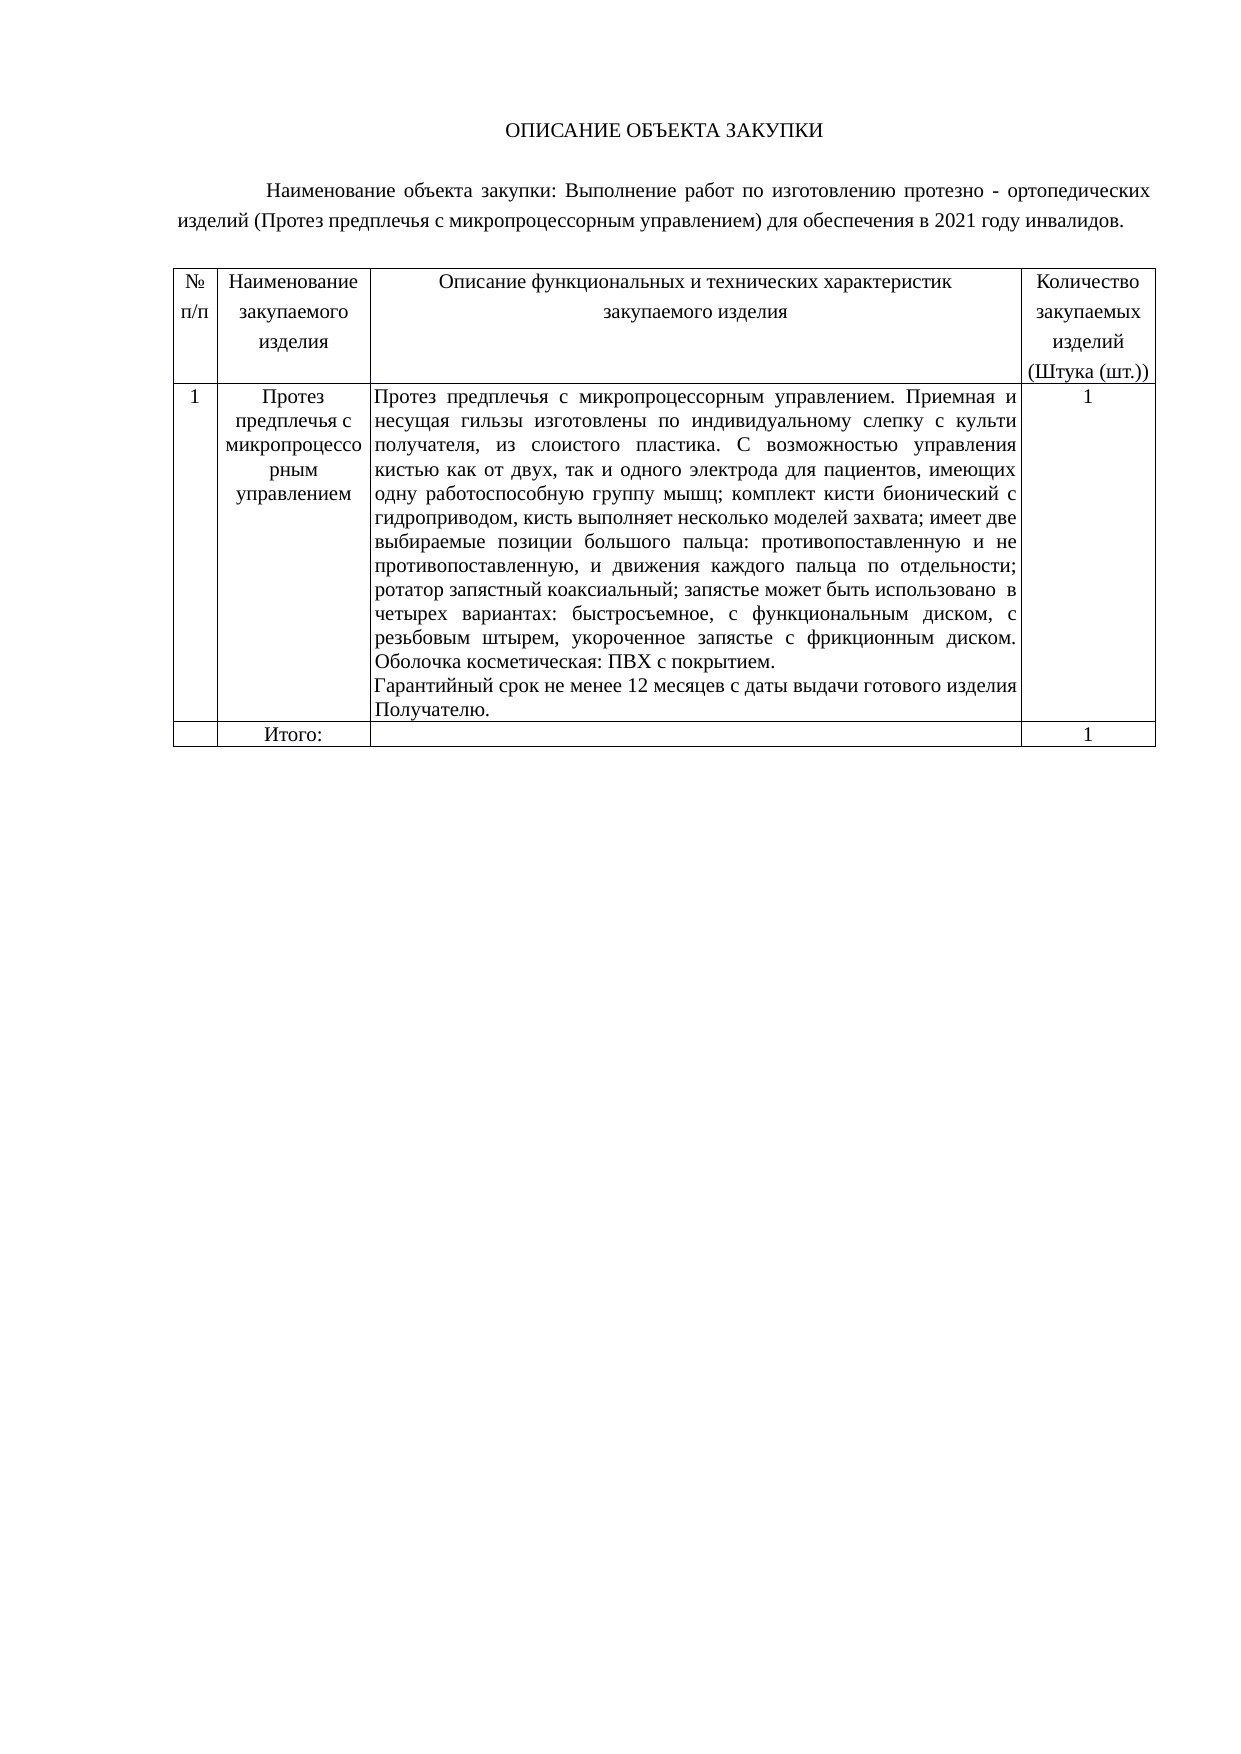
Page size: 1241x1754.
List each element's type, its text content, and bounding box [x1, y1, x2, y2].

table_header Описание функциональных и технических характеристик закупаемого изделия [371, 269, 1021, 383]
table_cell 1 [174, 384, 217, 721]
table_header № п/п [174, 269, 217, 383]
table_header Количество закупаемых изделий (Штука (шт.)) [1022, 269, 1155, 383]
table_cell Протез предплечья с микропроцессорным управлением. Приемная и несущая гильзы изготовлены по индивидуальному слепку с культи получателя, из слоистого пластика. С возможностью управления кистью как от двух, так и одного электрода для пациентов, имеющих одну работоспособную группу мышц; комплект кисти бионический с гидроприводом, кисть выполняет несколько моделей захвата; имеет две выбираемые позиции большого пальца: противопоставленную и не противопоставленную, и движения каждого пальца по отдельности; ротатор запястный коаксиальный; запястье может быть использовано в четырех вариантах: быстросъемное, с функциональным диском, с резьбовым штырем, укороченное запястье с фрикционным диском. Оболочка косметическая: ПВХ с покрытием. Гарантийный срок не менее 12 месяцев с даты выдачи готового изделия Получателю. [371, 384, 1021, 721]
table_header Наименование закупаемого изделия [218, 269, 370, 383]
table_cell 1 [1022, 722, 1155, 746]
table_cell Итого: [218, 722, 370, 746]
table_cell 1 [1022, 384, 1155, 721]
table_cell Протез предплечья с микропроцессорным управлением [218, 384, 370, 721]
table_cell [371, 722, 1021, 746]
text Наименование объекта закупки: Выполнение работ по изготовлению протезно - ортопедических изделий (Протез предплечья с микропроцессорным управлением) для обеспечения в 2021 году инвалидов. [177, 178, 1152, 232]
table_cell [174, 722, 217, 746]
text ОПИСАНИЕ ОБЪЕКТА ЗАКУПКИ [177, 118, 1152, 142]
